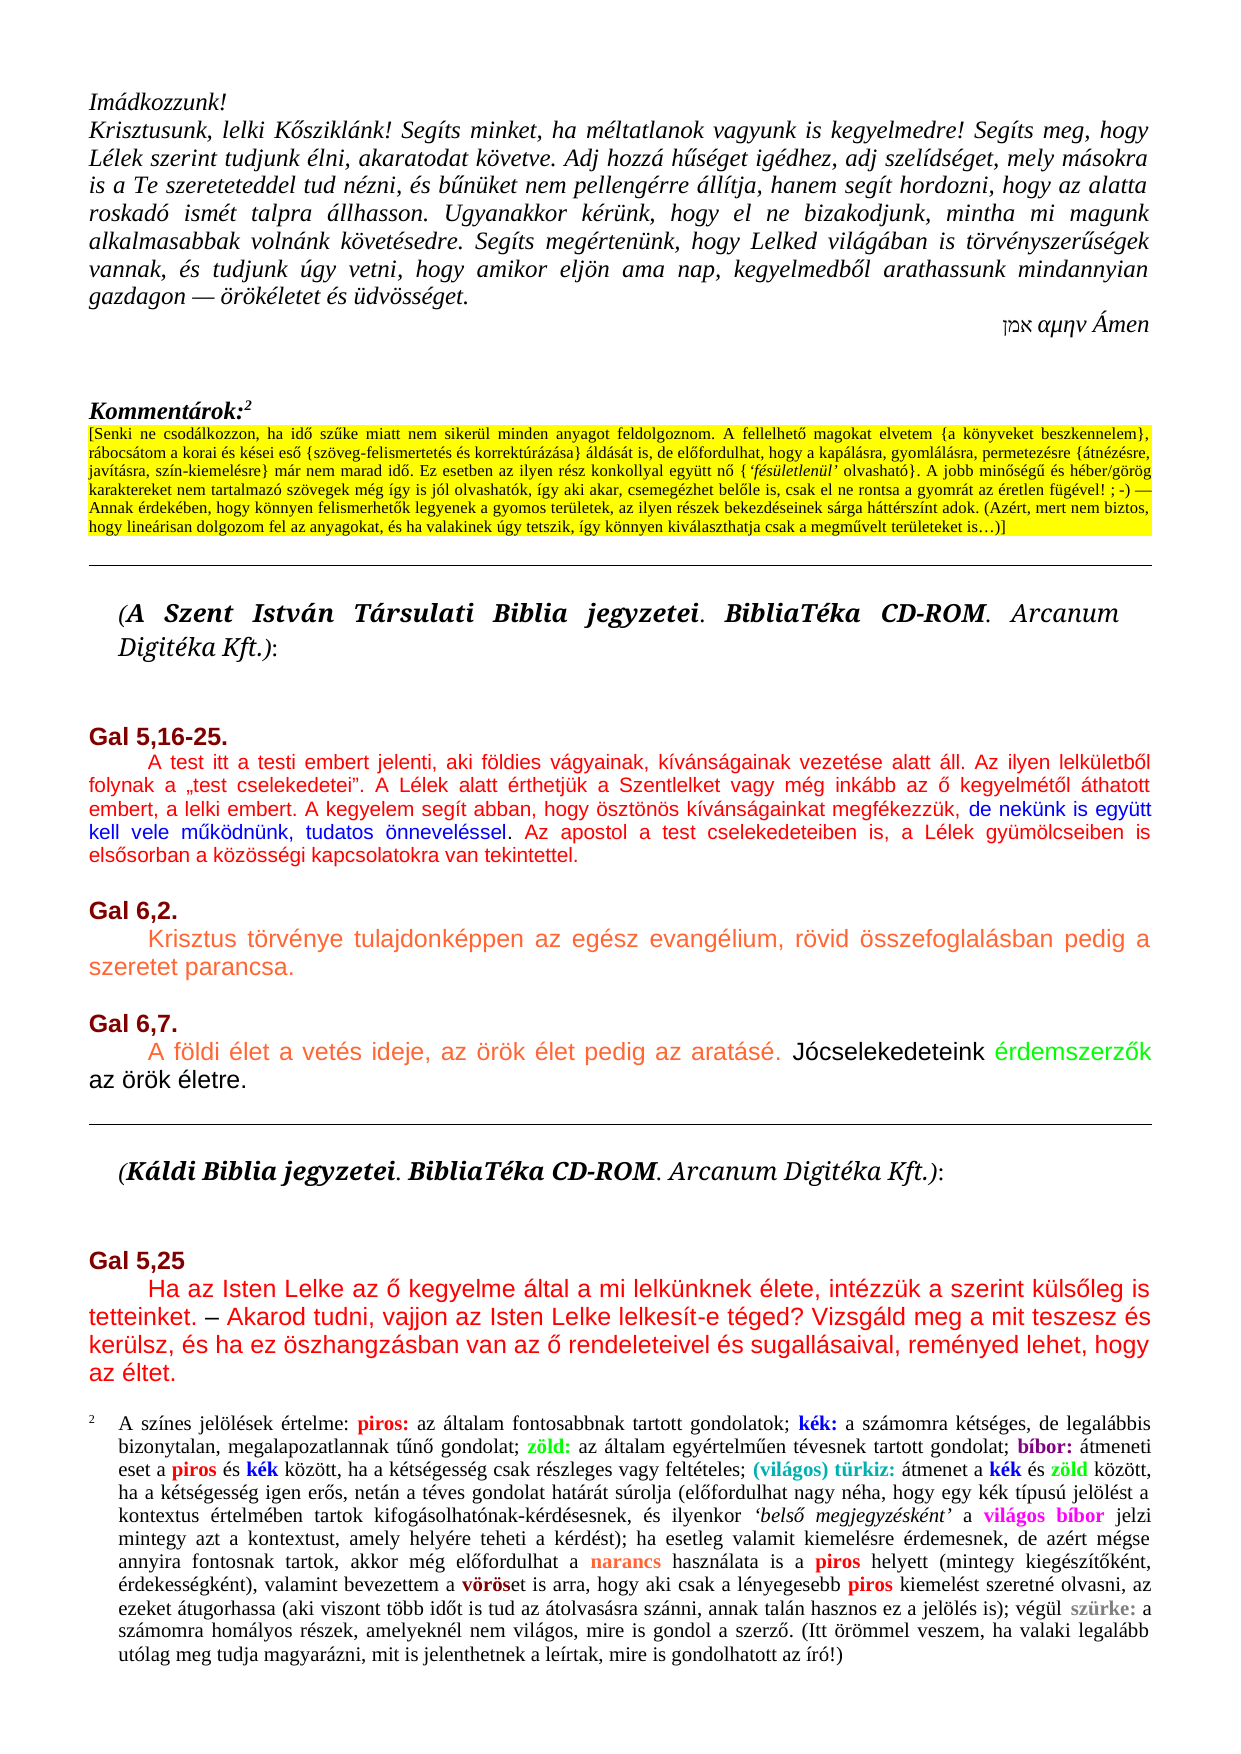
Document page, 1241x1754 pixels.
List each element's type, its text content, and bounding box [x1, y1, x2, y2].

text Gal 6,7. [88, 1010, 1152, 1038]
text (Káldi Biblia jegyzetei. BibliaTéka CD-ROM. Arcanum Digitéka Kft.): [88, 1125, 1152, 1217]
text Gal 6,2. [88, 896, 1152, 924]
text [Senki ne csodálkozzon, ha idő szűke miatt nem sikerül minden anyagot feldolgoznom. A fellelhető magokat elvetem {a könyveket beszkennelem}, rábocsátom a korai és kései eső {szöveg-felismertetés és korrektúrázása} áldását is, de előfordulhat, hogy a kapálásra, gyomlálásra, permetezésre {átnézésre, javításra, szín-kiemelésre} már nem marad idő. Ez esetben az ilyen rész konkollyal együtt nő {‘fésületlenül’ olvasható}. A jobb minőségű és héber/görög karaktereket nem tartalmazó szövegek még így is jól olvashatók, így aki akar, csemegézhet belőle is, csak el ne rontsa a gyomrát az éretlen fügével! ;‑) ― Annak érdekében, hogy könnyen felismerhetők legyenek a gyomos területek, az ilyen részek bekezdéseinek sárga háttérszínt adok. (Azért, mert nem biztos, hogy lineárisan dolgozom fel az anyagokat, és ha valakinek úgy tetszik, így könnyen kiválaszthatja csak a megművelt területeket is…)] [88, 425, 1152, 536]
text Kommentárok: [88, 397, 1152, 425]
text Krisztus törvénye tulajdonképpen az egész evangélium, rövid összefoglalásban pedig a szeretet parancsa. [88, 924, 1152, 981]
text A színes jelölések értelme: piros: az általam fontosabbnak tartott gondolatok; kék: a számomra kétséges, de legalábbis bizonytalan, megalapozatlannak tűnő gondolat; zöld: az általam egyértelműen tévesnek tartott gondolat; bíbor: átmeneti eset a piros és kék között, ha a kétségesség csak részleges vagy feltételes; (világos) türkiz: átmenet a kék és zöld között, ha a kétségesség igen erős, netán a téves gondolat határát súrolja (előfordulhat nagy néha, hogy egy kék típusú jelölést a kontextus értelmében tartok kifogásolhatónak-kérdésesnek, és ilyenkor ‘belső megjegyzésként’ a világos bíbor jelzi mintegy azt a kontextust, amely helyére teheti a kérdést); ha esetleg valamit kiemelésre érdemesnek, de azért mégse annyira fontosnak tartok, akkor még előfordulhat a narancs használata is a piros helyett (mintegy kiegészítőként, érdekességként), valamint bevezettem a vöröset is arra, hogy aki csak a lényegesebb piros kiemelést szeretné olvasni, az ezeket átugorhassa (aki viszont több időt is tud az átolvasásra szánni, annak talán hasznos ez a jelölés is); végül szürke: a számomra homályos részek, amelyeknél nem világos, mire is gondol a szerző. (Itt örömmel veszem, ha valaki legalább utólag meg tudja magyarázni, mit is jelenthetnek a leírtak, mire is gondolhatott az író!) [88, 1412, 1152, 1665]
text A földi élet a vetés ideje, az örök élet pedig az aratásé. Jócselekedeteink érdemszerzők az örök életre. [88, 1038, 1152, 1094]
text אמן αμην Ámen [88, 310, 1152, 338]
text A test itt a testi embert jelenti, aki földies vágyainak, kívánságainak vezetése alatt áll. Az ilyen lelkületből folynak a „test cselekedetei”. A Lélek alatt érthetjük a Szentlelket vagy még inkább az ő kegyelmétől áthatott embert, a lelki embert. A kegyelem segít abban, hogy ösztönös kívánságainkat megfékezzük, de nekünk is együtt kell vele működnünk, tudatos önneveléssel. Az apostol a test cselekedeteiben is, a Lélek gyümölcseiben is elsősorban a közösségi kapcsolatokra van tekintettel. [88, 751, 1152, 867]
text Imádkozzunk! [88, 88, 1152, 116]
text Ha az Isten Lelke az ő kegyelme által a mi lelkünknek élete, intézzük a szerint külsőleg is tetteinket. – Akarod tudni, vajjon az Isten Lelke lelkesít‑e téged? Vizsgáld meg a mit teszesz és kerülsz, és ha ez öszhangzásban van az ő rendeleteivel és sugallásaival, reményed lehet, hogy az éltet. [88, 1275, 1152, 1387]
text (A Szent István Társulati Biblia jegyzetei. BibliaTéka CD-ROM. Arcanum Digitéka Kft.): [88, 566, 1152, 693]
text Gal 5,25 [88, 1247, 1152, 1275]
text Gal 5,16-25. [88, 723, 1152, 751]
text Krisztusunk, lelki Kősziklánk! Segíts minket, ha méltatlanok vagyunk is kegyelmedre! Segíts meg, hogy Lélek szerint tudjunk élni, akaratodat követve. Adj hozzá hűséget igédhez, adj szelídséget, mely másokra is a Te szereteteddel tud nézni, és bűnüket nem pellengérre állítja, hanem segít hordozni, hogy az alatta roskadó ismét talpra állhasson. Ugyanakkor kérünk, hogy el ne bizakodjunk, mintha mi magunk alkalmasabbak volnánk követésedre. Segíts megértenünk, hogy Lelked világában is törvényszerűségek vannak, és tudjunk úgy vetni, hogy amikor eljön ama nap, kegyelmedből arathassunk mindannyian gazdagon — örökéletet és üdvösséget. [88, 116, 1152, 310]
